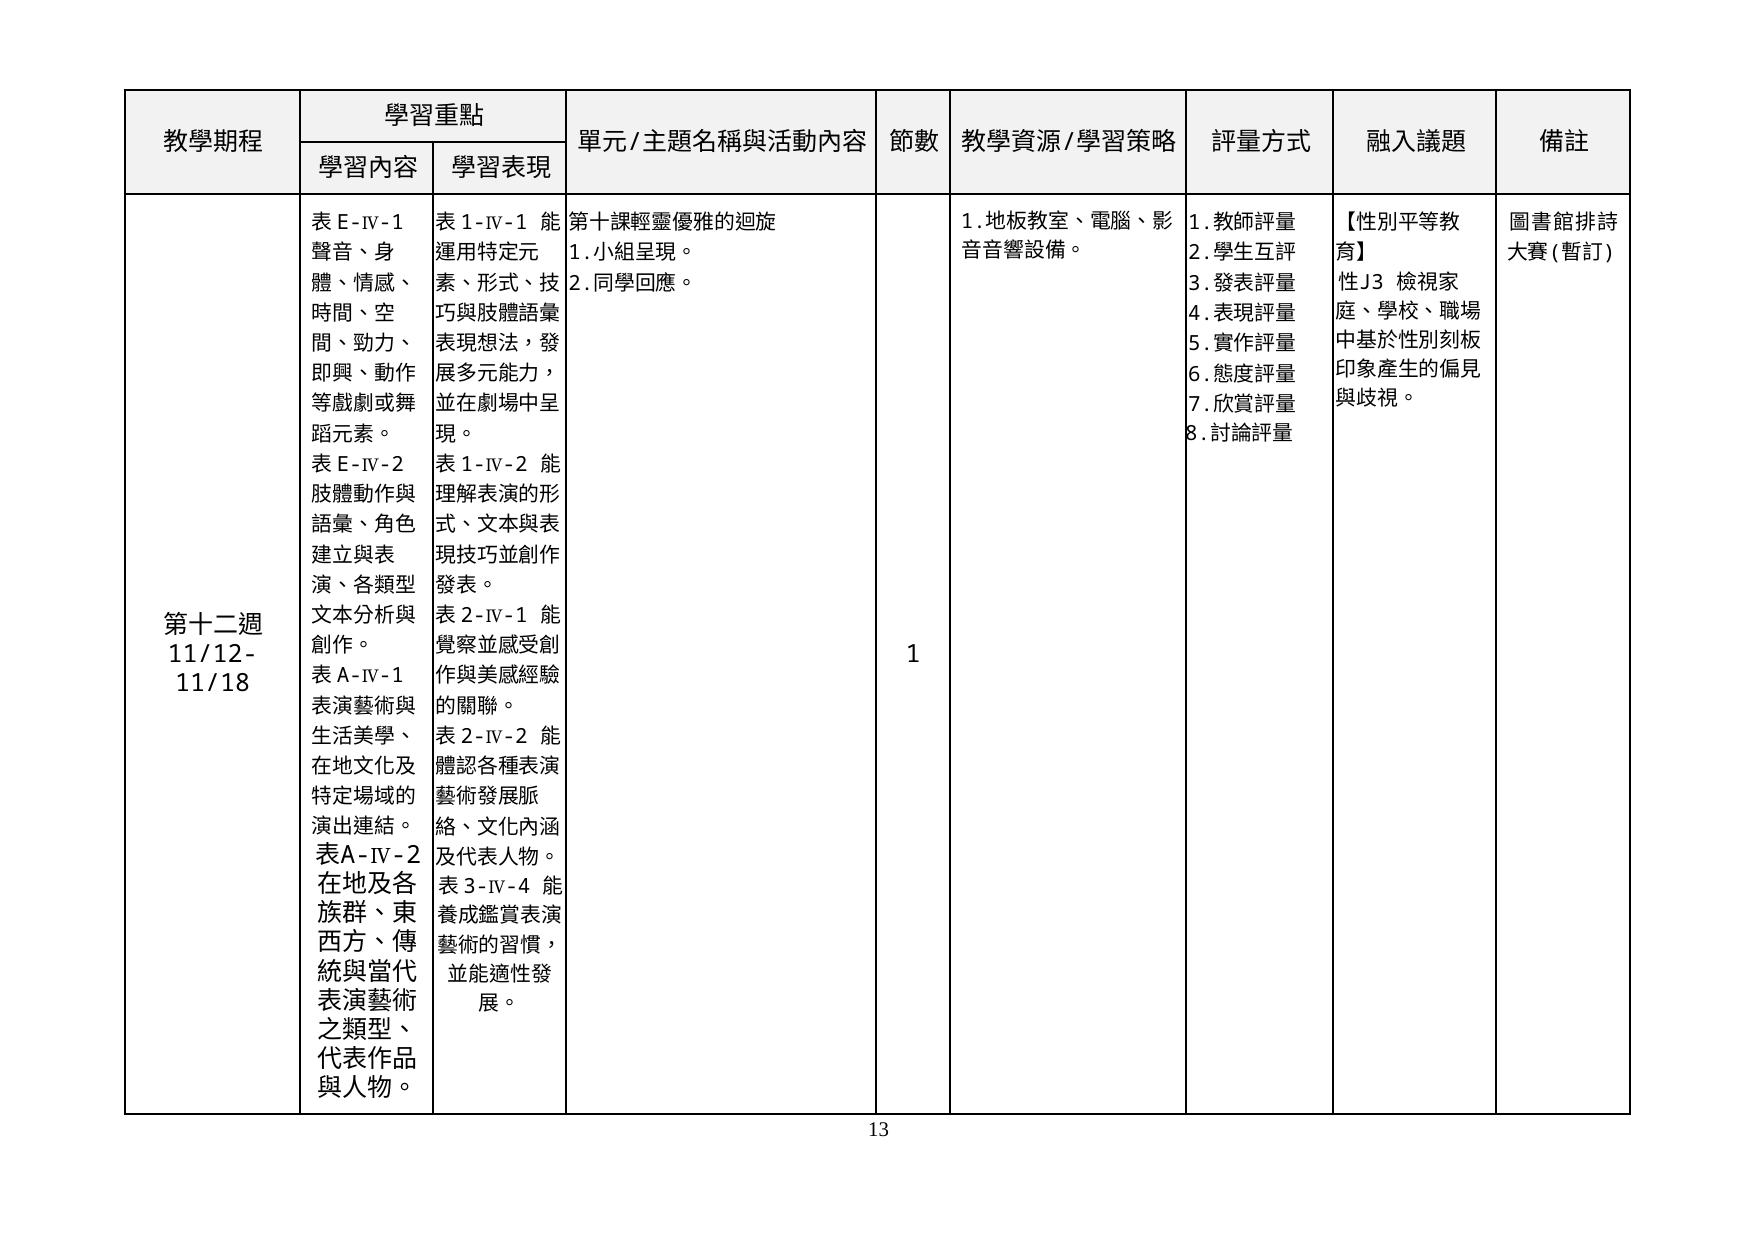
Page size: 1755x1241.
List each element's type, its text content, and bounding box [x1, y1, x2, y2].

table_cell 表1-Ⅳ-1 能運用特定元素、形式、技巧與肢體語彙表現想法，發展多元能力，並在劇場中呈現。 表1-Ⅳ-2 能理解表演的形式、文本與表現技巧並創作發表。 表2-Ⅳ-1 能覺察並感受創作與美感經驗的關聯。 表2-Ⅳ-2 能體認各種表演藝術發展脈絡、文化內涵及代表人物。 表3-Ⅳ-4 能養成鑑賞表演藝術的習慣，並能適性發展。 [434, 195, 565, 1113]
table_header 教學資源/學習策略 [951, 91, 1185, 193]
table_cell 第十課輕靈優雅的迴旋 1.小組呈現。 2.同學回應。 [567, 195, 875, 1113]
table_header 評量方式 [1187, 91, 1332, 193]
table_cell 學習內容 [301, 143, 432, 193]
table_header 單元/主題名稱與活動內容 [567, 91, 875, 193]
table_header 學習重點 [301, 91, 565, 141]
table_cell 【性別平等教育】 性J3 檢視家庭、學校、職場中基於性別刻板印象產生的偏見與歧視。 [1334, 195, 1495, 1113]
table_cell 1.教師評量 2.學生互評 3.發表評量 4.表現評量 5.實作評量 6.態度評量 7.欣賞評量 8.討論評量 [1187, 195, 1332, 1113]
table_cell 1.地板教室、電腦、影音音響設備。 [951, 195, 1185, 1113]
table_cell 學習表現 [434, 143, 565, 193]
table_cell 表E-Ⅳ-1 聲音、身體、情感、時間、空間、勁力、即興、動作等戲劇或舞蹈元素。 表E-Ⅳ-2 肢體動作與語彙、角色建立與表演、各類型文本分析與創作。 表A-Ⅳ-1 表演藝術與生活美學、在地文化及特定場域的演出連結。 表A-Ⅳ-2 在地及各族群、東西方、傳統與當代表演藝術之類型、代表作品與人物。 [301, 195, 432, 1113]
table_cell 1 [877, 195, 949, 1113]
table_header 備註 [1497, 91, 1629, 193]
table_cell 第十二週11/12-11/18 [126, 195, 299, 1113]
table_cell 圖書館排詩大賽(暫訂) [1497, 195, 1629, 1113]
table_header 教學期程 [126, 91, 299, 193]
table_header 節數 [877, 91, 949, 193]
table_header 融入議題 [1334, 91, 1495, 193]
